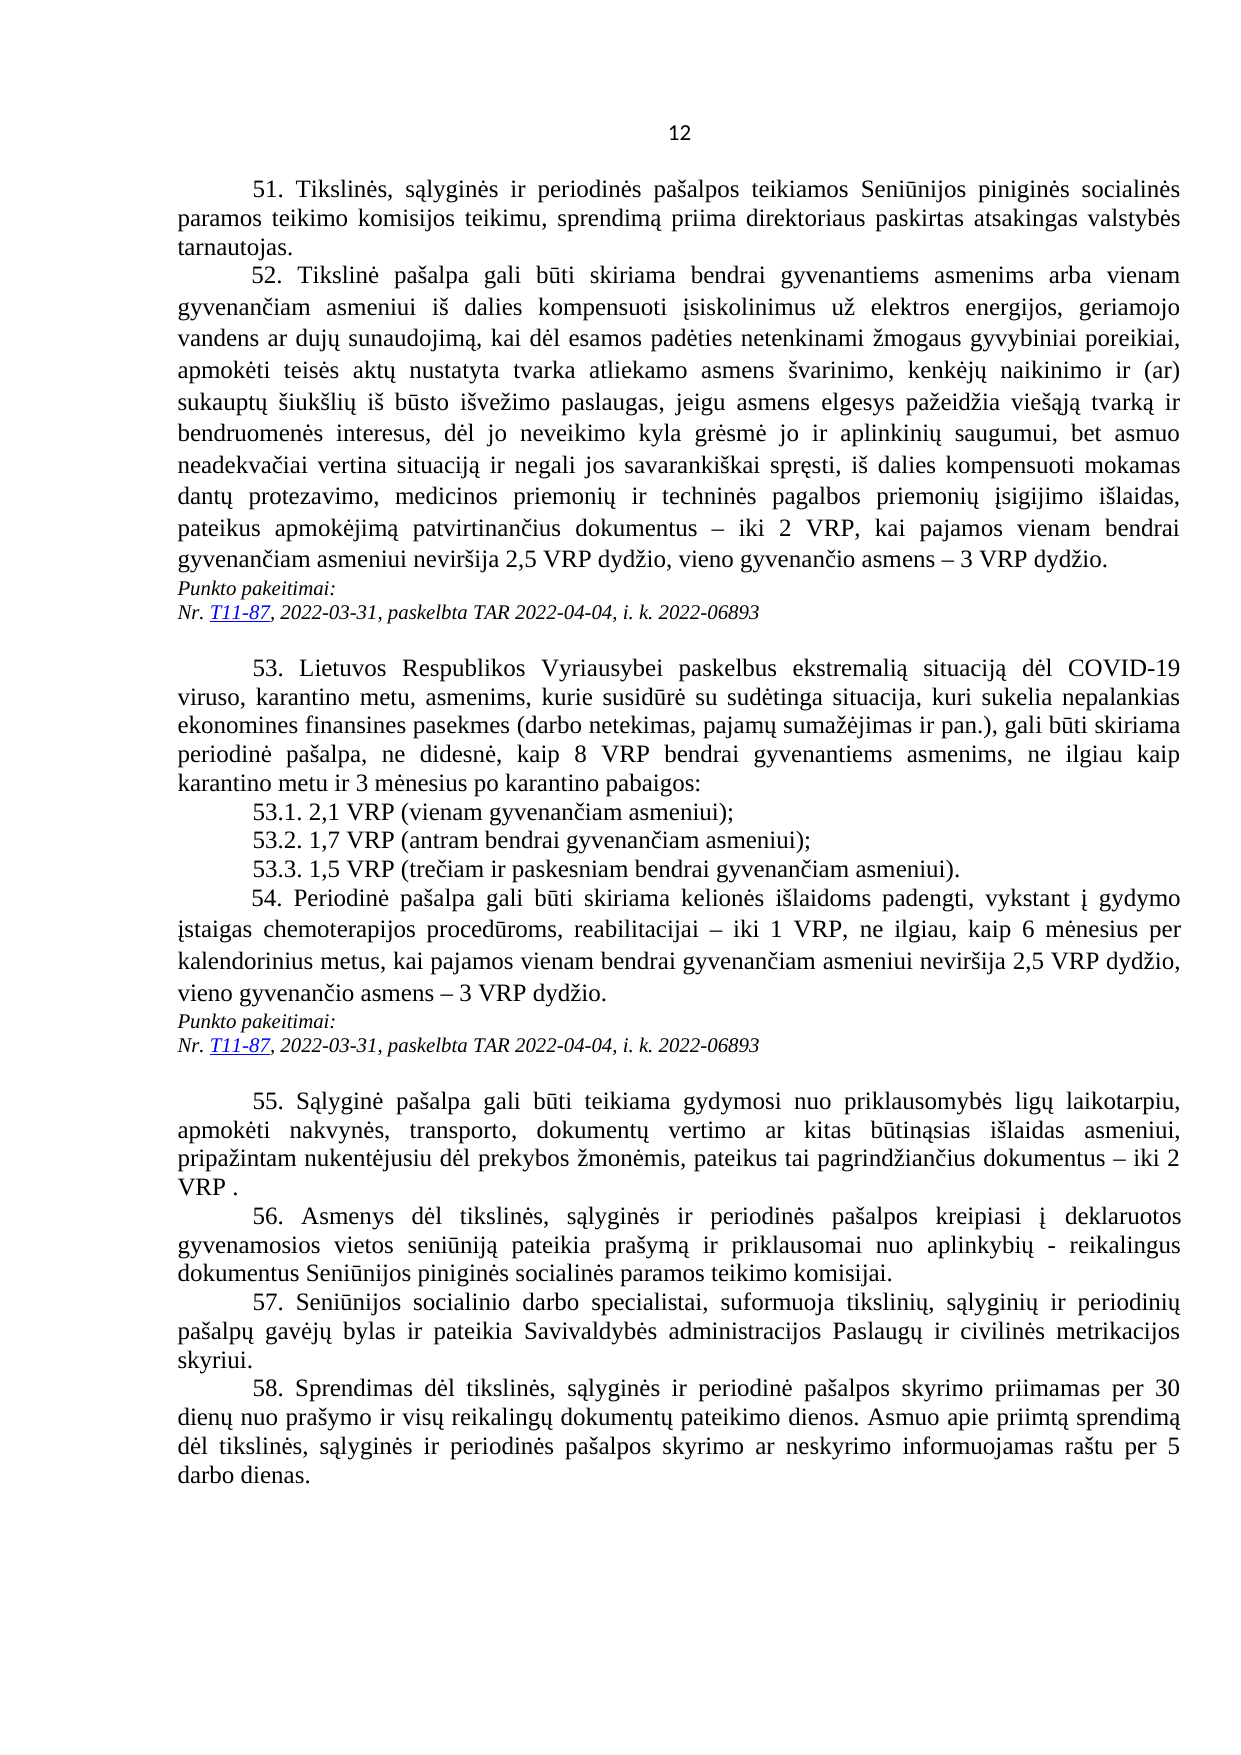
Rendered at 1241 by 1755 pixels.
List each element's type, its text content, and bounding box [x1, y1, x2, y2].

text 53. Lietuvos Respublikos Vyriausybei paskelbus ekstremalią situaciją dėl COVID-19 viruso, karantino metu, asmenims, kurie susidūrė su sudėtinga situacija, kuri sukelia nepalankias ekonomines finansines pasekmes (darbo netekimas, pajamų sumažėjimas ir pan.), gali būti skiriama periodinė pašalpa, ne didesnė, kaip 8 VRP bendrai gyvenantiems asmenims, ne ilgiau kaip karantino metu ir 3 mėnesius po karantino pabaigos: [177, 653, 1181, 797]
text 55. Sąlyginė pašalpa gali būti teikiama gydymosi nuo priklausomybės ligų laikotarpiu, apmokėti nakvynės, transporto, dokumentų vertimo ar kitas būtinąsias išlaidas asmeniui, pripažintam nukentėjusiu dėl prekybos žmonėmis, pateikus tai pagrindžiančius dokumentus – iki 2 VRP . [177, 1086, 1181, 1201]
text 54. Periodinė pašalpa gali būti skiriama kelionės išlaidoms padengti, vykstant į gydymo įstaigas chemoterapijos procedūroms, reabilitacijai – iki 1 VRP, ne ilgiau, kaip 6 mėnesius per kalendorinius metus, kai pajamos vienam bendrai gyvenančiam asmeniui neviršija 2,5 VRP dydžio, vieno gyvenančio asmens – 3 VRP dydžio. [177, 883, 1181, 1006]
text 53.1. 2,1 VRP (vienam gyvenančiam asmeniui); [177, 797, 1181, 825]
text Punkto pakeitimai: [177, 576, 1181, 600]
text Nr. T11-87, 2022-03-31, paskelbta TAR 2022-04-04, i. k. 2022-06893 [177, 600, 1181, 624]
text 51. Tikslinės, sąlyginės ir periodinės pašalpos teikiamos Seniūnijos piniginės socialinės paramos teikimo komisijos teikimu, sprendimą priima direktoriaus paskirtas atsakingas valstybės tarnautojas. [177, 174, 1181, 260]
text 57. Seniūnijos socialinio darbo specialistai, suformuoja tikslinių, sąlyginių ir periodinių pašalpų gavėjų bylas ir pateikia Savivaldybės administracijos Paslaugų ir civilinės metrikacijos skyriui. [177, 1287, 1181, 1373]
text Nr. T11-87, 2022-03-31, paskelbta TAR 2022-04-04, i. k. 2022-06893 [177, 1033, 1181, 1057]
text 52. Tikslinė pašalpa gali būti skiriama bendrai gyvenantiems asmenims arba vienam gyvenančiam asmeniui iš dalies kompensuoti įsiskolinimus už elektros energijos, geriamojo vandens ar dujų sunaudojimą, kai dėl esamos padėties netenkinami žmogaus gyvybiniai poreikiai, apmokėti teisės aktų nustatyta tvarka atliekamo asmens švarinimo, kenkėjų naikinimo ir (ar) sukauptų šiukšlių iš būsto išvežimo paslaugas, jeigu asmens elgesys pažeidžia viešąją tvarką ir bendruomenės interesus, dėl jo neveikimo kyla grėsmė jo ir aplinkinių saugumui, bet asmuo neadekvačiai vertina situaciją ir negali jos savarankiškai spręsti, iš dalies kompensuoti mokamas dantų protezavimo, medicinos priemonių ir techninės pagalbos priemonių įsigijimo išlaidas, pateikus apmokėjimą patvirtinančius dokumentus – iki 2 VRP, kai pajamos vienam bendrai gyvenančiam asmeniui neviršija 2,5 VRP dydžio, vieno gyvenančio asmens – 3 VRP dydžio. [177, 260, 1181, 573]
text 53.3. 1,5 VRP (trečiam ir paskesniam bendrai gyvenančiam asmeniui). [177, 854, 1181, 883]
text Punkto pakeitimai: [177, 1009, 1181, 1033]
text 56. Asmenys dėl tikslinės, sąlyginės ir periodinės pašalpos kreipiasi į deklaruotos gyvenamosios vietos seniūniją pateikia prašymą ir priklausomai nuo aplinkybių - reikalingus dokumentus Seniūnijos piniginės socialinės paramos teikimo komisijai. [177, 1201, 1181, 1287]
text 53.2. 1,7 VRP (antram bendrai gyvenančiam asmeniui); [177, 825, 1181, 854]
text 58. Sprendimas dėl tikslinės, sąlyginės ir periodinė pašalpos skyrimo priimamas per 30 dienų nuo prašymo ir visų reikalingų dokumentų pateikimo dienos. Asmuo apie priimtą sprendimą dėl tikslinės, sąlyginės ir periodinės pašalpos skyrimo ar neskyrimo informuojamas raštu per 5 darbo dienas. [177, 1373, 1181, 1488]
